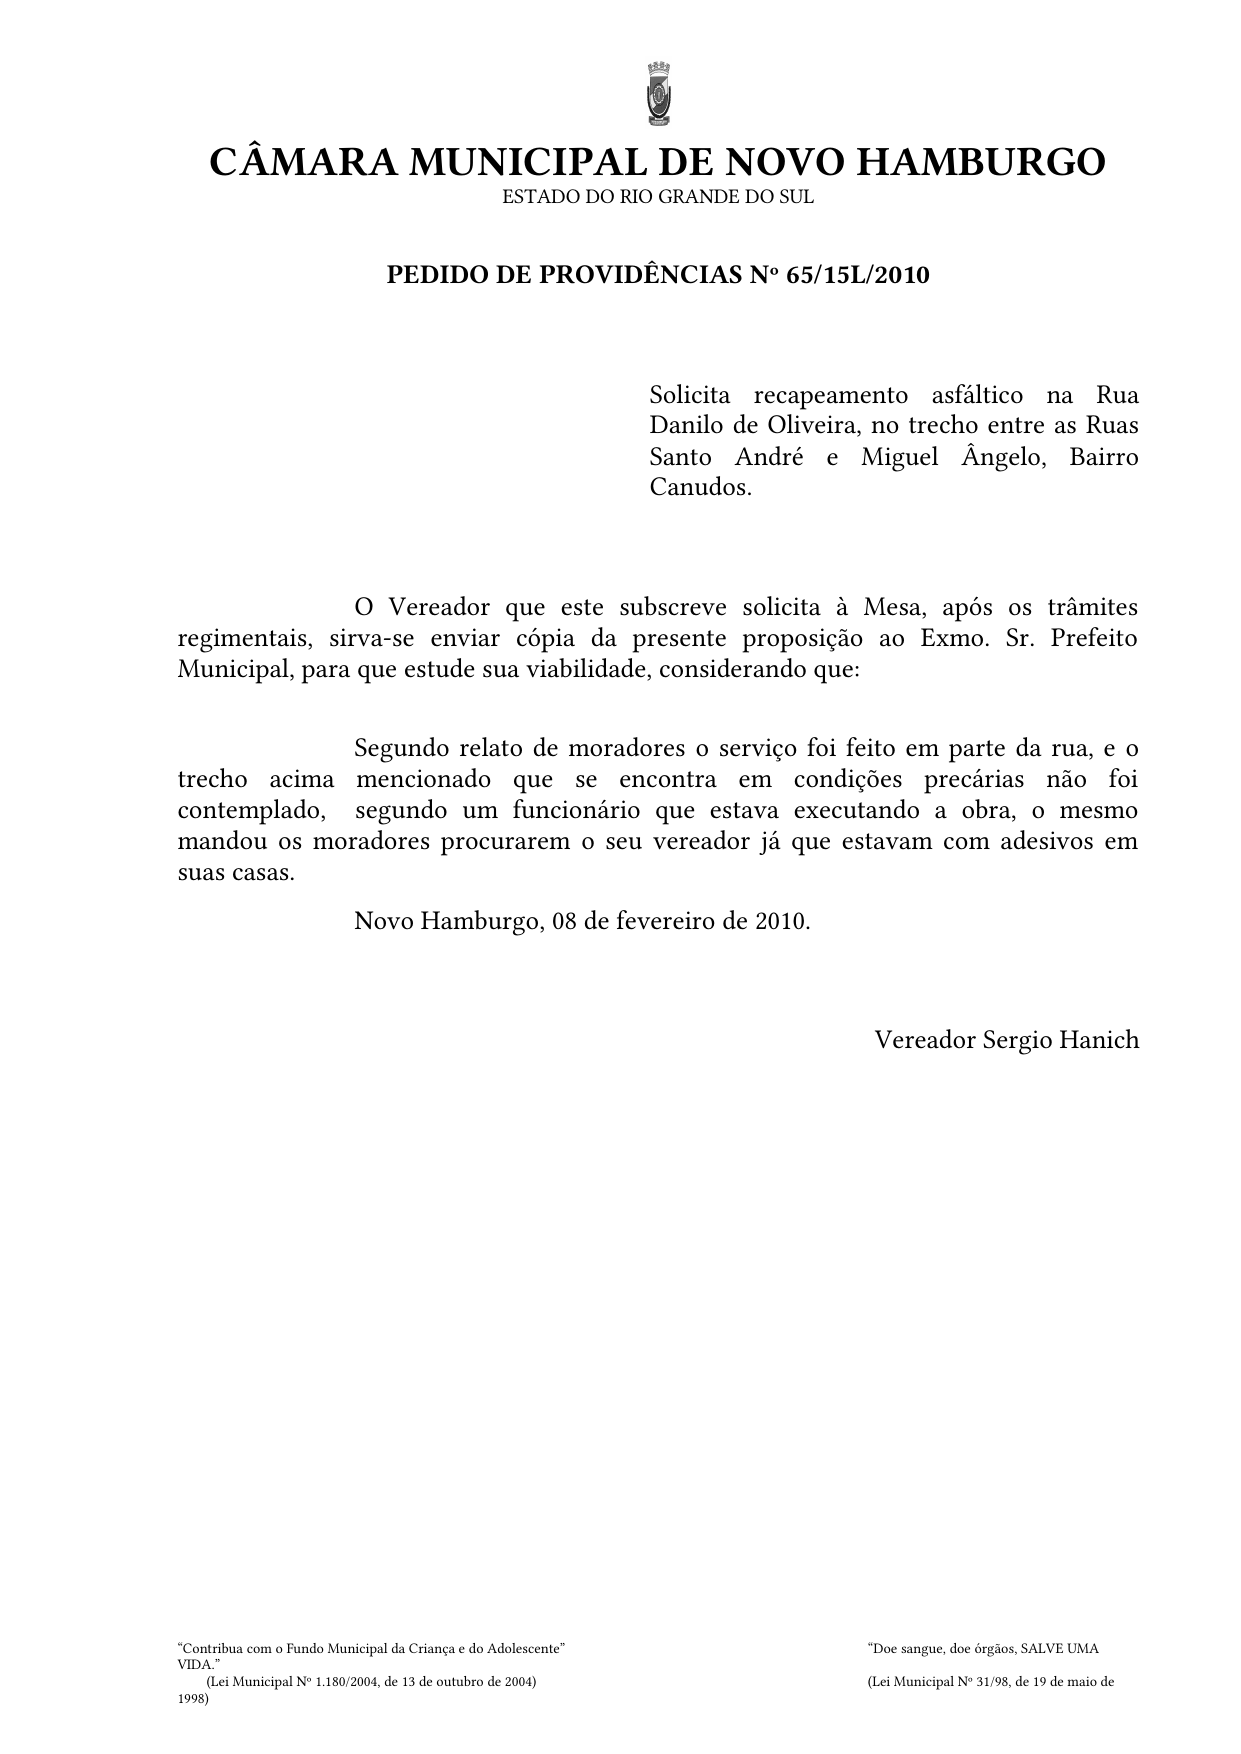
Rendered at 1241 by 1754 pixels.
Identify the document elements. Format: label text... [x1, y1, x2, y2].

text Solicita recapeamento asfáltico na Rua Danilo de Oliveira, no trecho entre as Ruas Santo André e Miguel Ângelo, Bairro Canudos. [649, 379, 1140, 502]
text O Vereador que este subscreve solicita à Mesa, após os trâmites regimentais, sirva-se enviar cópia da presente proposição ao Exmo. Sr. Prefeito Municipal, para que estude sua viabilidade, considerando que: [177, 591, 1140, 684]
text Segundo relato de moradores o serviço foi feito em parte da rua, e o trecho acima mencionado que se encontra em condições precárias não foi contemplado, segundo um funcionário que estava executando a obra, o mesmo mandou os moradores procurarem o seu vereador já que estavam com adesivos em suas casas. [177, 732, 1140, 887]
text Novo Hamburgo, 08 de fevereiro de 2010. [177, 905, 1140, 936]
text PEDIDO DE PROVIDÊNCIAS Nº 65/15L/2010 [177, 259, 1140, 290]
text Vereador Sergio Hanich [177, 1024, 1140, 1055]
